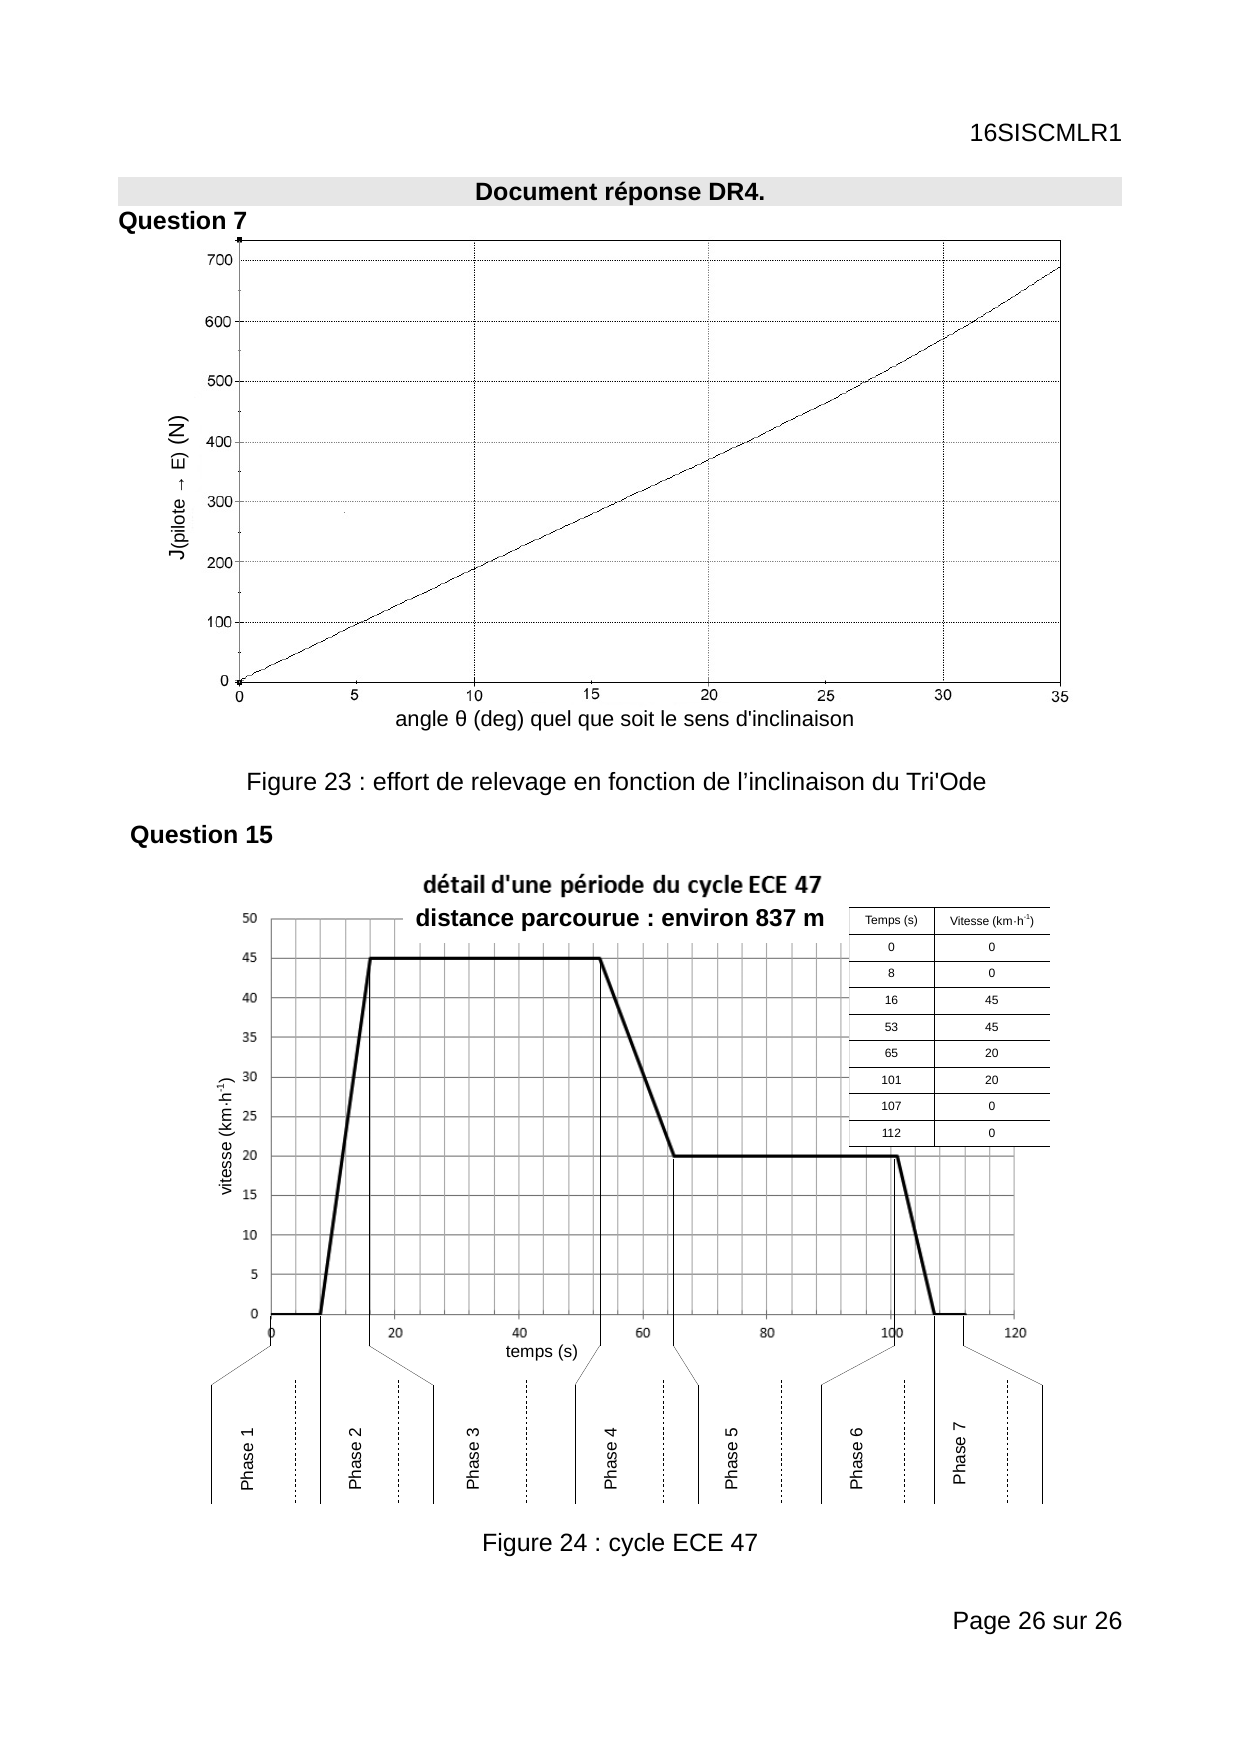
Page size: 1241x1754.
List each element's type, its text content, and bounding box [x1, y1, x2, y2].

list cycle ECE 47 [118, 854, 1122, 1557]
text Question 15 [118, 820, 1122, 848]
picture [173, 215, 1078, 724]
picture [634, 716, 640, 724]
list effort de relevage en fonction de l’inclinaison du Tri'Ode [118, 767, 1122, 796]
text Question 7 [118, 206, 1122, 234]
picture [832, 716, 838, 724]
picture [173, 426, 181, 431]
